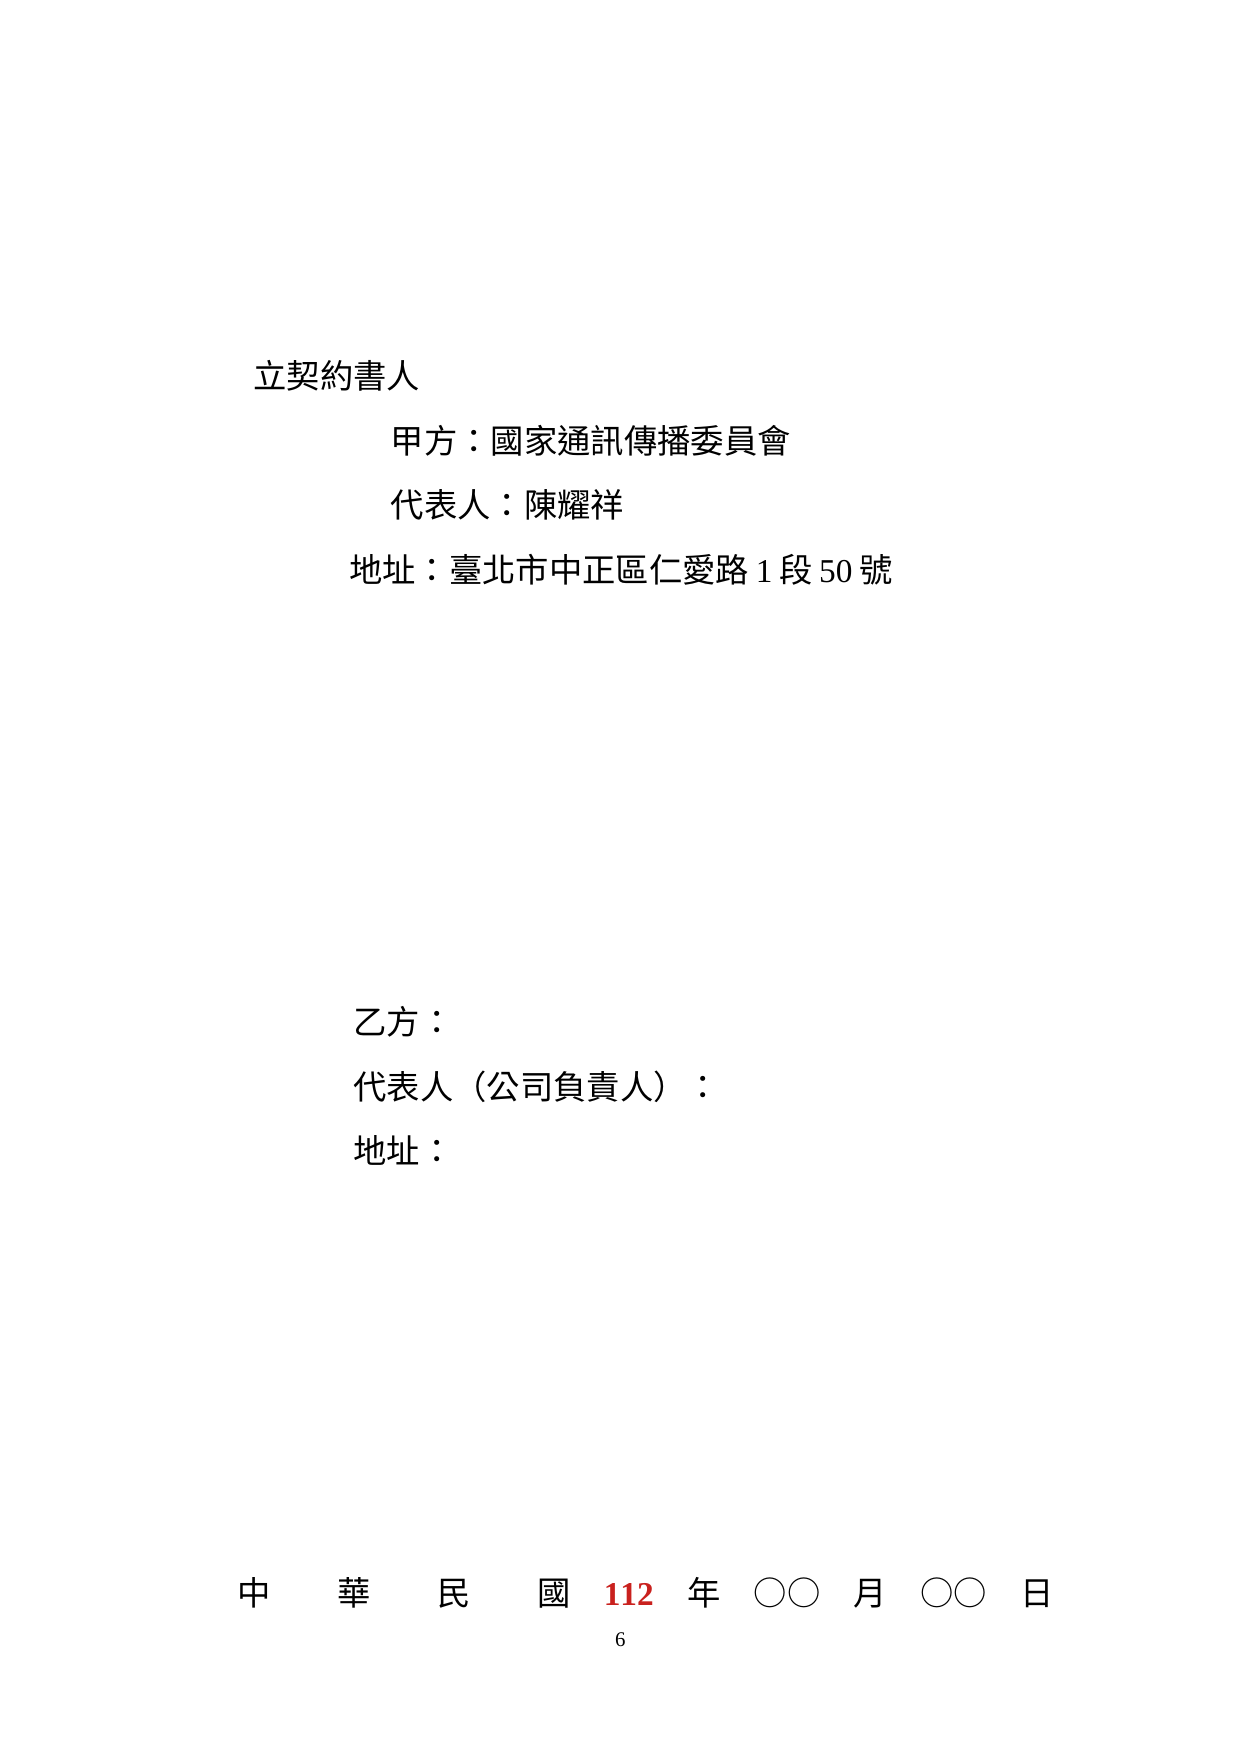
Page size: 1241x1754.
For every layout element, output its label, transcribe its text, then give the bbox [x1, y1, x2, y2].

text 中 華 民 國 112 年 ○○ 月 ○○ 日 [132, 1567, 1108, 1615]
text 地址：臺北市中正區仁愛路1段50號 [282, 546, 1108, 592]
text 甲方：國家通訊傳播委員會 [186, 417, 1108, 462]
text 立契約書人 [186, 352, 1108, 398]
text 乙方： [287, 998, 1108, 1044]
text 代表人：陳耀祥 [282, 481, 1108, 527]
text 代表人（公司負責人）： [287, 1062, 1108, 1108]
text 地址： [287, 1127, 1108, 1173]
